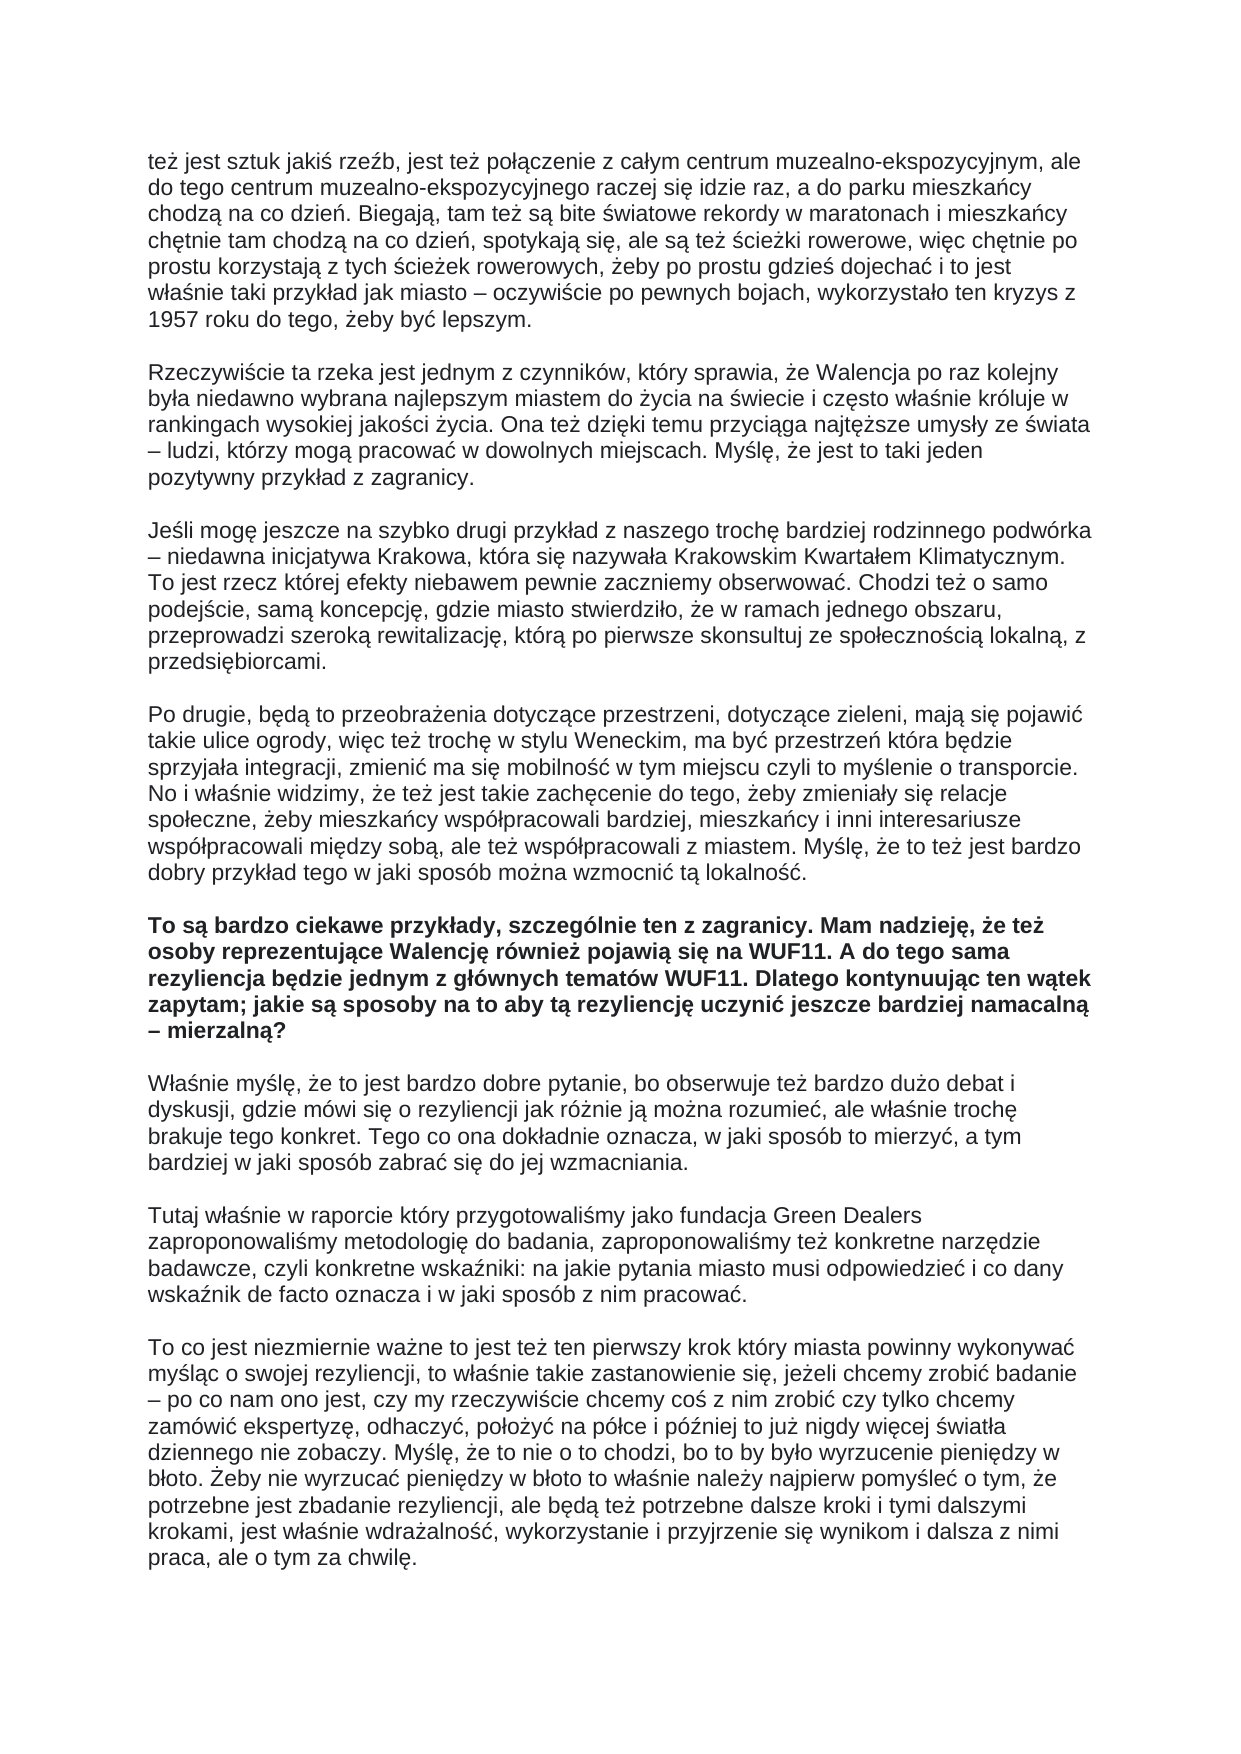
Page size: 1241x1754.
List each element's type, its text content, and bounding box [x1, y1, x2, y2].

text To co jest niezmiernie ważne to jest też ten pierwszy krok który miasta powinny wykonywać myśląc o swojej rezyliencji, to właśnie takie zastanowienie się, jeżeli chcemy zrobić badanie – po co nam ono jest, czy my rzeczywiście chcemy coś z nim zrobić czy tylko chcemy zamówić ekspertyzę, odhaczyć, położyć na półce i później to już nigdy więcej światła dziennego nie zobaczy. Myślę, że to nie o to chodzi, bo to by było wyrzucenie pieniędzy w błoto. Żeby nie wyrzucać pieniędzy w błoto to właśnie należy najpierw pomyśleć o tym, że potrzebne jest zbadanie rezyliencji, ale będą też potrzebne dalsze kroki i tymi dalszymi krokami, jest właśnie wdrażalność, wykorzystanie i przyjrzenie się wynikom i dalsza z nimi praca, ale o tym za chwilę. [148, 1333, 1093, 1571]
text też jest sztuk jakiś rzeźb, jest też połączenie z całym centrum muzealno-ekspozycyjnym, ale do tego centrum muzealno-ekspozycyjnego raczej się idzie raz, a do parku mieszkańcy chodzą na co dzień. Biegają, tam też są bite światowe rekordy w maratonach i mieszkańcy chętnie tam chodzą na co dzień, spotykają się, ale są też ścieżki rowerowe, więc chętnie po prostu korzystają z tych ścieżek rowerowych, żeby po prostu gdzieś dojechać i to jest właśnie taki przykład jak miasto – oczywiście po pewnych bojach, wykorzystało ten kryzys z 1957 roku do tego, żeby być lepszym. [148, 148, 1093, 332]
text Rzeczywiście ta rzeka jest jednym z czynników, który sprawia, że Walencja po raz kolejny była niedawno wybrana najlepszym miastem do życia na świecie i często właśnie króluje w rankingach wysokiej jakości życia. Ona też dzięki temu przyciąga najtęższe umysły ze świata – ludzi, którzy mogą pracować w dowolnych miejscach. Myślę, że jest to taki jeden pozytywny przykład z zagranicy. [148, 358, 1093, 490]
text Właśnie myślę, że to jest bardzo dobre pytanie, bo obserwuje też bardzo dużo debat i dyskusji, gdzie mówi się o rezyliencji jak różnie ją można rozumieć, ale właśnie trochę brakuje tego konkret. Tego co ona dokładnie oznacza, w jaki sposób to mierzyć, a tym bardziej w jaki sposób zabrać się do jej wzmacniania. [148, 1070, 1093, 1175]
text Jeśli mogę jeszcze na szybko drugi przykład z naszego trochę bardziej rodzinnego podwórka – niedawna inicjatywa Krakowa, która się nazywała Krakowskim Kwartałem Klimatycznym. To jest rzecz której efekty niebawem pewnie zaczniemy obserwować. Chodzi też o samo podejście, samą koncepcję, gdzie miasto stwierdziło, że w ramach jednego obszaru, przeprowadzi szeroką rewitalizację, którą po pierwsze skonsultuj ze społecznością lokalną, z przedsiębiorcami. [148, 517, 1093, 675]
text To są bardzo ciekawe przykłady, szczególnie ten z zagranicy. Mam nadzieję, że też osoby reprezentujące Walencję również pojawią się na WUF11. A do tego sama rezyliencja będzie jednym z głównych tematów WUF11. Dlatego kontynuując ten wątek zapytam; jakie są sposoby na to aby tą rezyliencję uczynić jeszcze bardziej namacalną – mierzalną? [148, 912, 1093, 1044]
text Po drugie, będą to przeobrażenia dotyczące przestrzeni, dotyczące zieleni, mają się pojawić takie ulice ogrody, więc też trochę w stylu Weneckim, ma być przestrzeń która będzie sprzyjała integracji, zmienić ma się mobilność w tym miejscu czyli to myślenie o transporcie. No i właśnie widzimy, że też jest takie zachęcenie do tego, żeby zmieniały się relacje społeczne, żeby mieszkańcy współpracowali bardziej, mieszkańcy i inni interesariusze współpracowali między sobą, ale też współpracowali z miastem. Myślę, że to też jest bardzo dobry przykład tego w jaki sposób można wzmocnić tą lokalność. [148, 701, 1093, 886]
text Tutaj właśnie w raporcie który przygotowaliśmy jako fundacja Green Dealers zaproponowaliśmy metodologię do badania, zaproponowaliśmy też konkretne narzędzie badawcze, czyli konkretne wskaźniki: na jakie pytania miasto musi odpowiedzieć i co dany wskaźnik de facto oznacza i w jaki sposób z nim pracować. [148, 1202, 1093, 1307]
